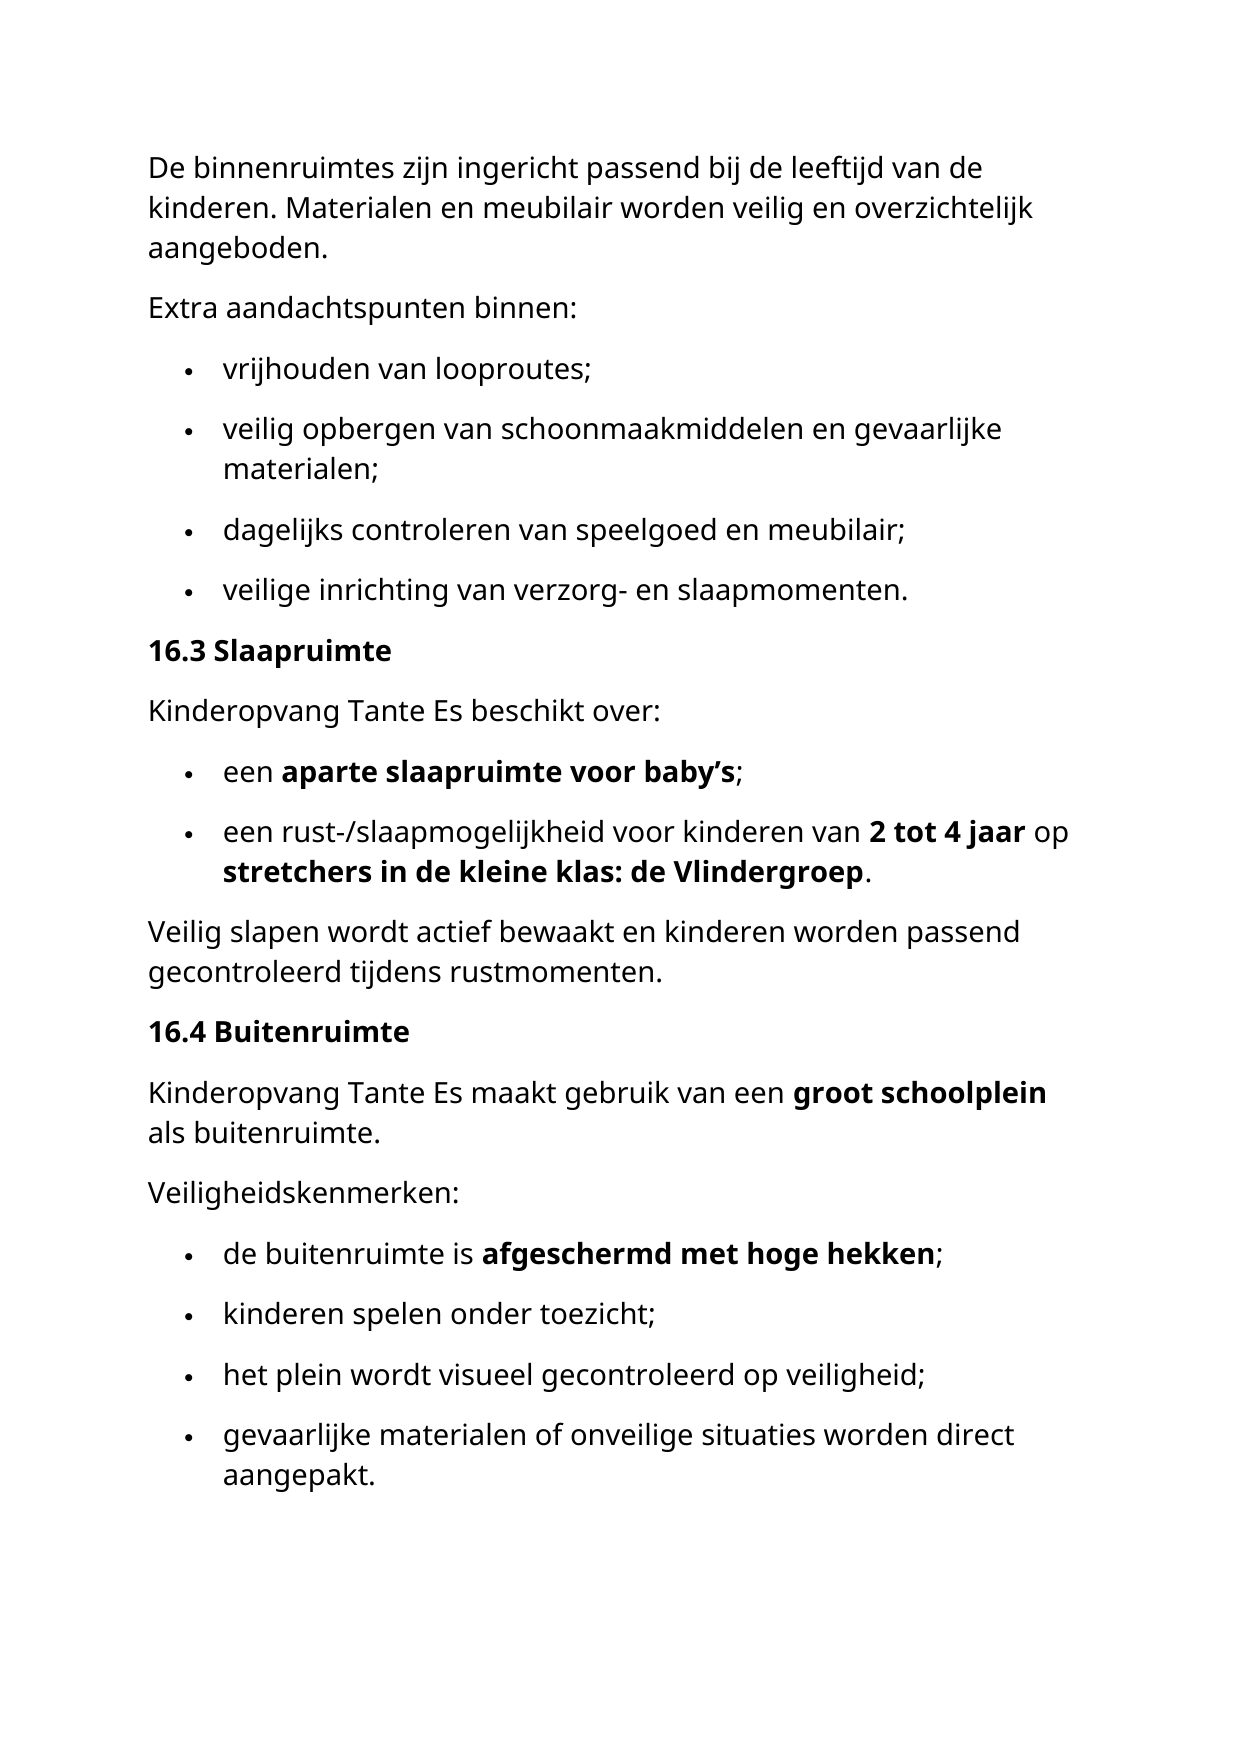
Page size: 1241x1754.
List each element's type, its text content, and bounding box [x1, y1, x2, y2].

text Veiligheidskenmerken: [148, 1172, 1093, 1212]
list veilige inrichting van verzorg- en slaapmomenten. [185, 569, 1093, 609]
list een rust-/slaapmogelijkheid voor kinderen van 2 tot 4 jaar op stretchers in de kleine klas: de Vlindergroep. [185, 811, 1093, 891]
text Veilig slapen wordt actief bewaakt en kinderen worden passend gecontroleerd tijdens rustmomenten. [148, 912, 1093, 991]
list dagelijks controleren van speelgoed en meubilair; [185, 509, 1093, 548]
text Kinderopvang Tante Es maakt gebruik van een groot schoolplein als buitenruimte. [148, 1072, 1093, 1152]
list een aparte slaapruimte voor baby’s; [185, 751, 1093, 791]
subtitle 16.3 Slaapruimte [148, 630, 1093, 669]
list kinderen spelen onder toezicht; [185, 1293, 1093, 1333]
text Extra aandachtspunten binnen: [148, 287, 1093, 327]
text De binnenruimtes zijn ingericht passend bij de leeftijd van de kinderen. Materialen en meubilair worden veilig en overzichtelijk aangeboden. [148, 148, 1093, 267]
list vrijhouden van looproutes; [185, 348, 1093, 388]
list de buitenruimte is afgeschermd met hoge hekken; [185, 1233, 1093, 1273]
list veilig opbergen van schoonmaakmiddelen en gevaarlijke materialen; [185, 408, 1093, 488]
text Kinderopvang Tante Es beschikt over: [148, 690, 1093, 730]
subtitle 16.4 Buitenruimte [148, 1012, 1093, 1051]
list gevaarlijke materialen of onveilige situaties worden direct aangepakt. [185, 1414, 1093, 1494]
list het plein wordt visueel gecontroleerd op veiligheid; [185, 1354, 1093, 1394]
